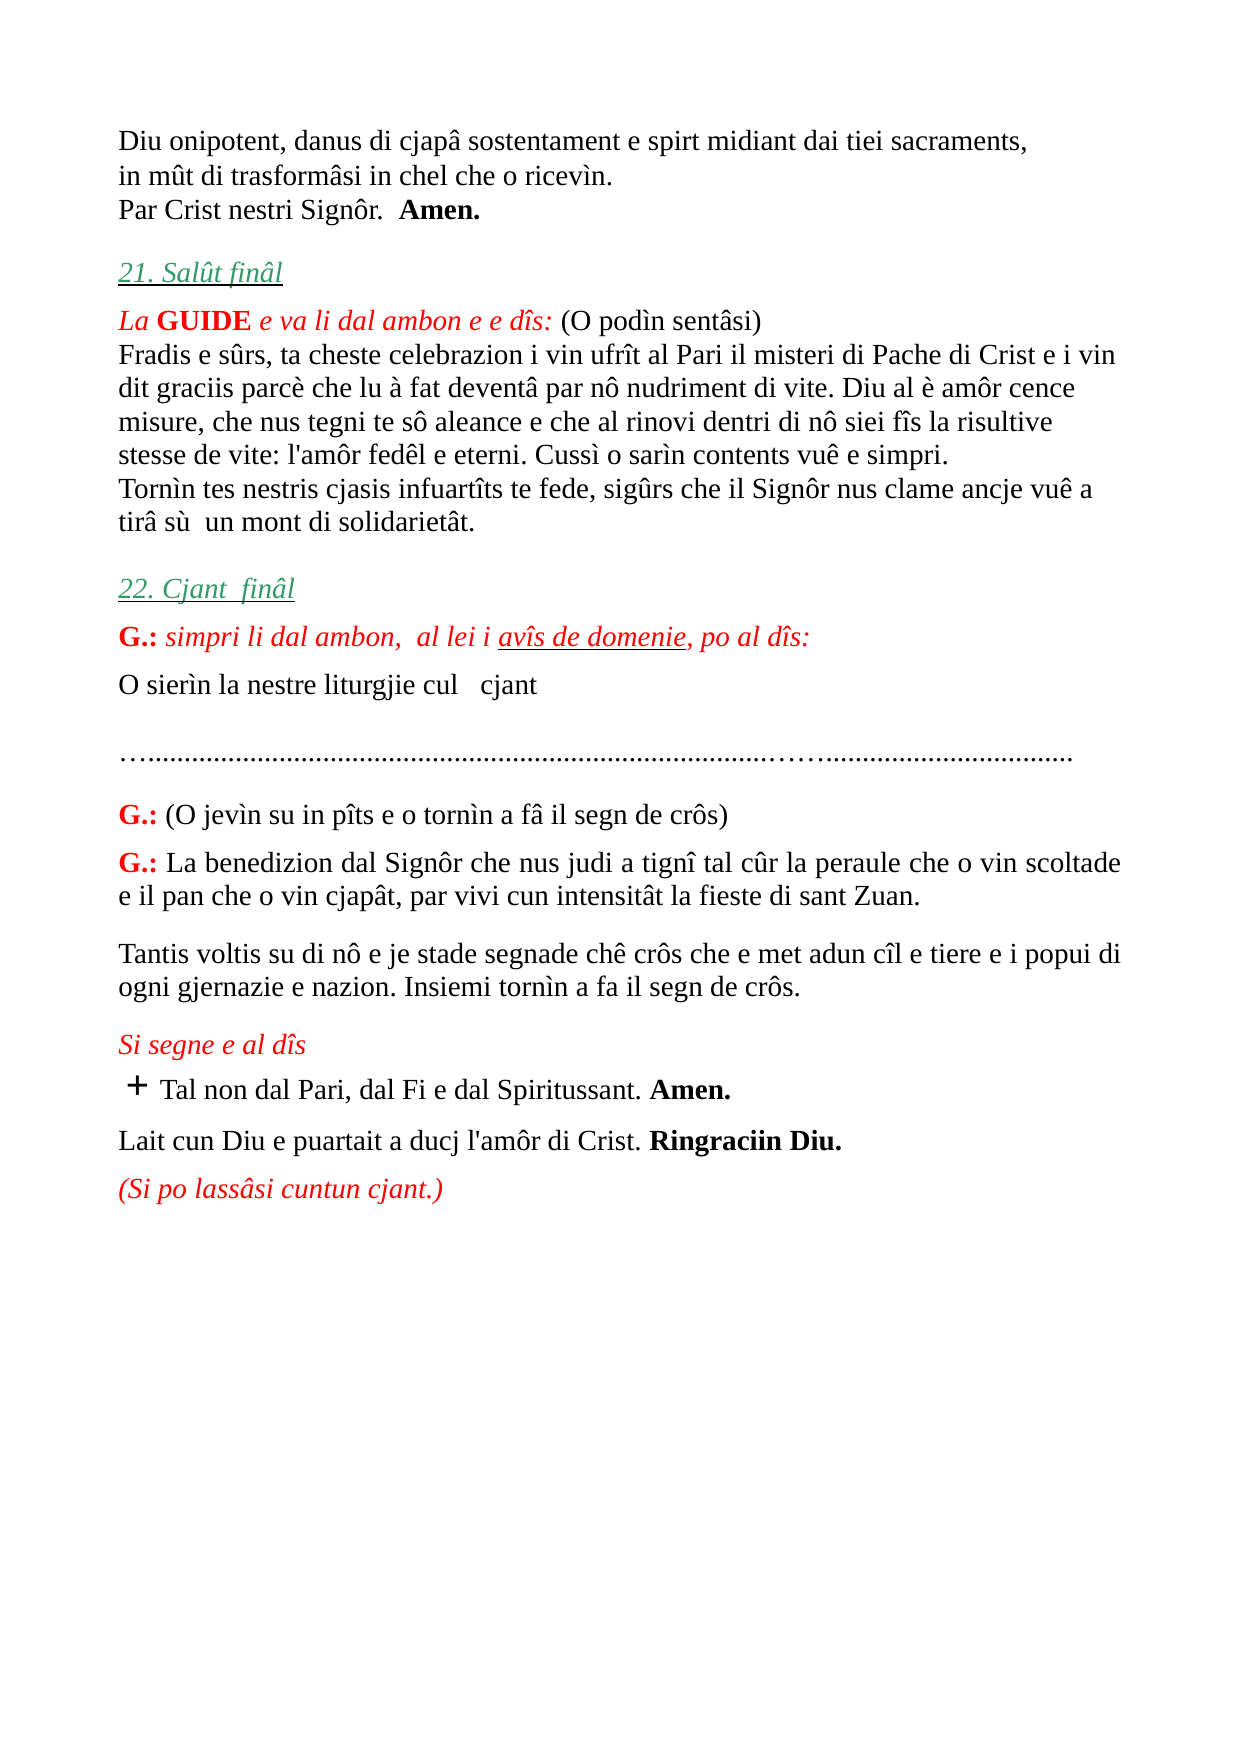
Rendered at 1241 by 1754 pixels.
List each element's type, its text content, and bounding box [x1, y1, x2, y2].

text O sierìn la nestre liturgjie cul cjant [118, 667, 1122, 701]
text 21. Salût finâl [118, 255, 1122, 289]
text Diu onipotent, danus di cjapâ sostentament e spirt midiant dai tiei sacraments, [118, 123, 1122, 157]
text Tornìn tes nestris cjasis infuartîts te fede, sigûrs che il Signôr nus clame ancje vuê a tirâ sù un mont di solidarietât. [118, 471, 1122, 538]
text G.: simpri li dal ambon, al lei i avîs de domenie, po al dîs: [118, 619, 1122, 653]
text Tantis voltis su di nô e je stade segnade chê crôs che e met adun cîl e tiere e i popui di ogni gjernazie e nazion. Insiemi tornìn a fa il segn de crôs. [118, 936, 1122, 1003]
text Si segne e al dîs [118, 1027, 1122, 1061]
text Fradis e sûrs, ta cheste celebrazion i vin ufrît al Pari il misteri di Pache di Crist e i vin dit graciis parcè che lu à fat deventâ par nô nudriment di vite. Diu al è amôr cence misure, che nus tegni te sô aleance e che al rinovi dentri di nô siei fîs la risultive stesse de vite: l'amôr fedêl e eterni. Cussì o sarìn contents vuê e simpri. [118, 337, 1122, 471]
text (Si po lassâsi cuntun cjant.) [118, 1171, 1122, 1204]
text in mût di trasformâsi in chel che o ricevìn. [118, 158, 1122, 191]
text G.: La benedizion dal Signôr che nus judi a tignî tal cûr la peraule che o vin scoltade e il pan che o vin cjapât, par vivi cun intensitât la fieste di sant Zuan. [118, 845, 1122, 912]
text 22. Cjant finâl [118, 572, 1122, 605]
text + Tal non dal Pari, dal Fi e dal Spiritussant. Amen. [118, 1061, 1122, 1108]
text G.: (O jevìn su in pîts e o tornìn a fâ il segn de crôs) [118, 797, 1122, 830]
text Lait cun Diu e puartait a ducj l'amôr di Crist. Ringraciin Diu. [118, 1123, 1122, 1156]
text Par Crist nestri Signôr. Amen. [118, 192, 1122, 225]
text La GUIDE e va li dal ambon e e dîs: (O podìn sentâsi) [118, 303, 1122, 337]
text ….....................................................................................…….................................. [118, 734, 1122, 768]
